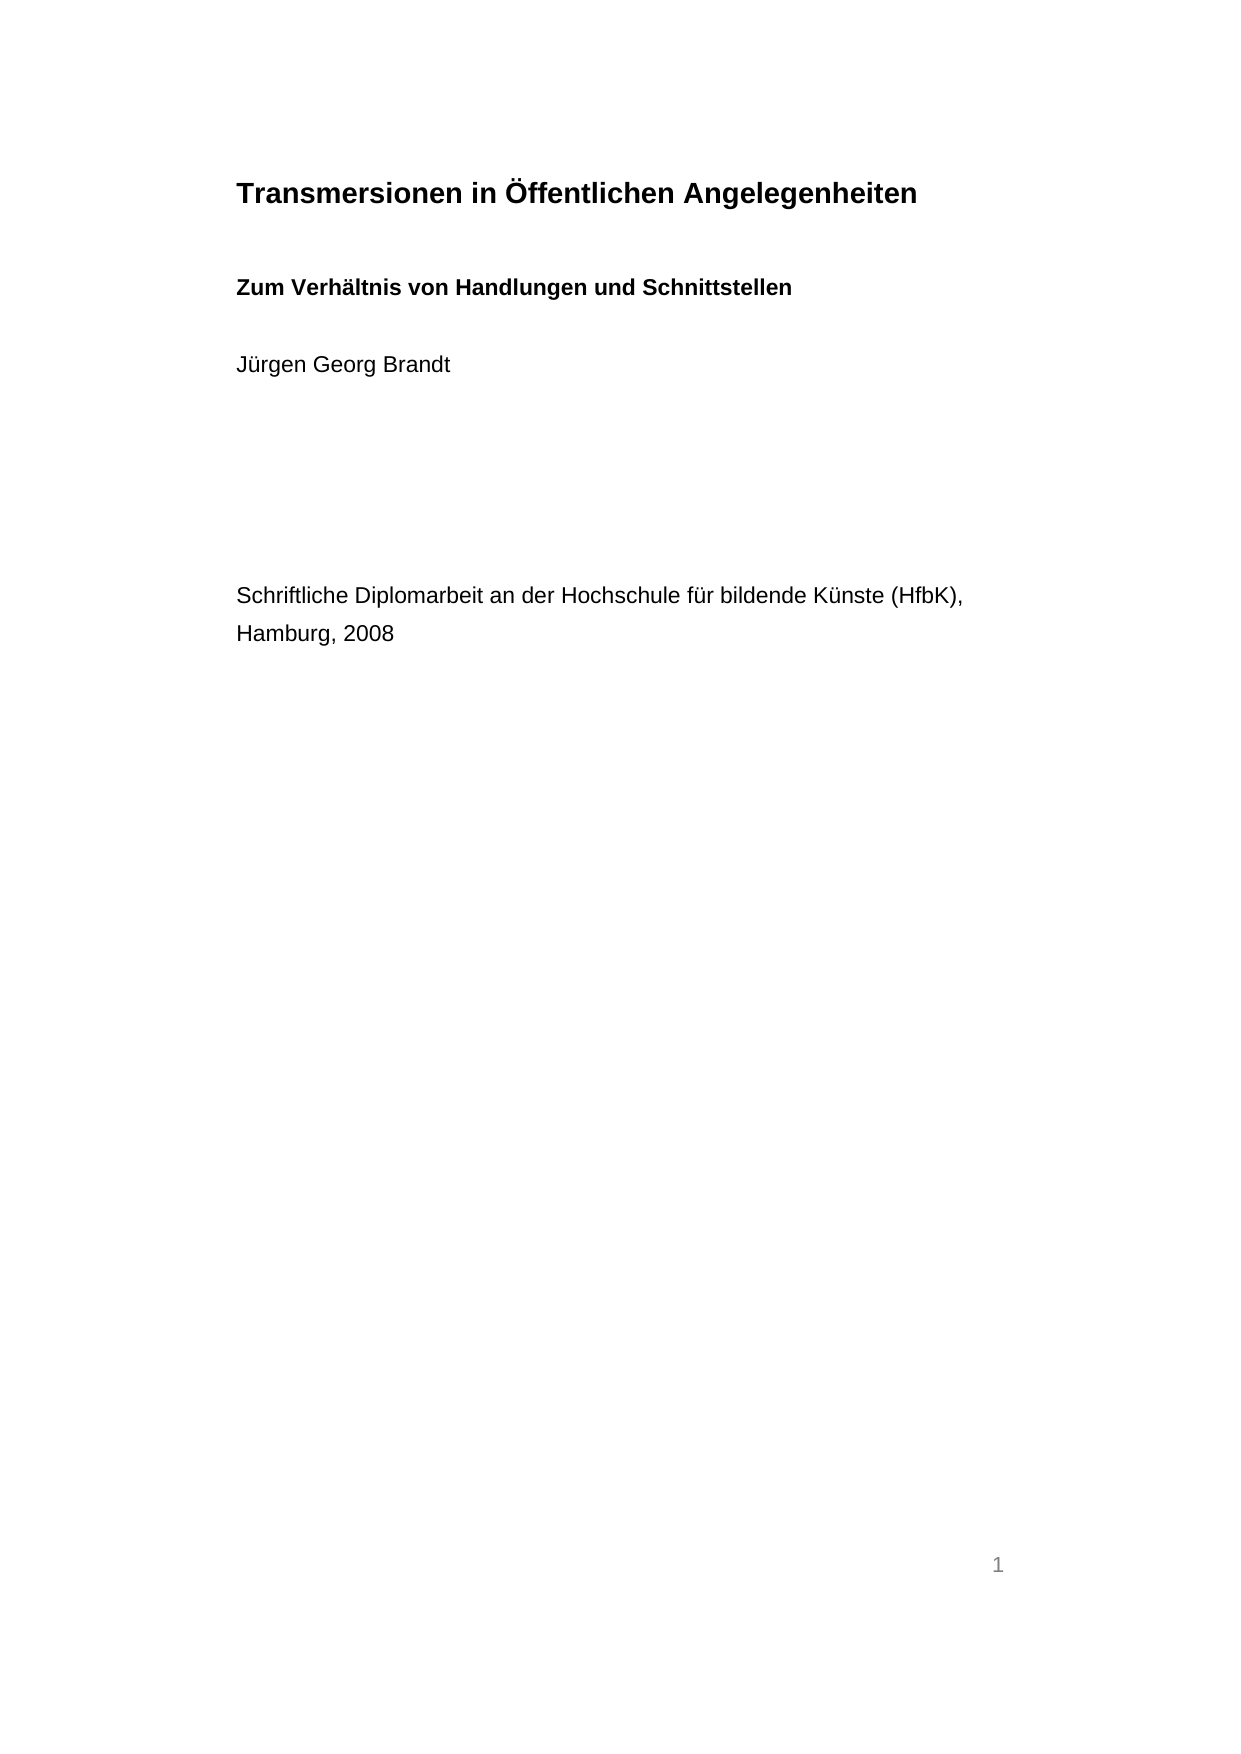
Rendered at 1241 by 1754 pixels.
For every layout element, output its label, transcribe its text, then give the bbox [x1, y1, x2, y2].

text Zum Verhältnis von Handlungen und Schnittstellen [236, 275, 1004, 301]
text Schriftliche Diplomarbeit an der Hochschule für bildende Künste (HfbK), Hamburg, 2008 [236, 582, 1004, 646]
text Transmersionen in Öffentlichen Angelegenheiten [236, 177, 1004, 210]
text Jürgen Georg Brandt [236, 352, 1004, 377]
